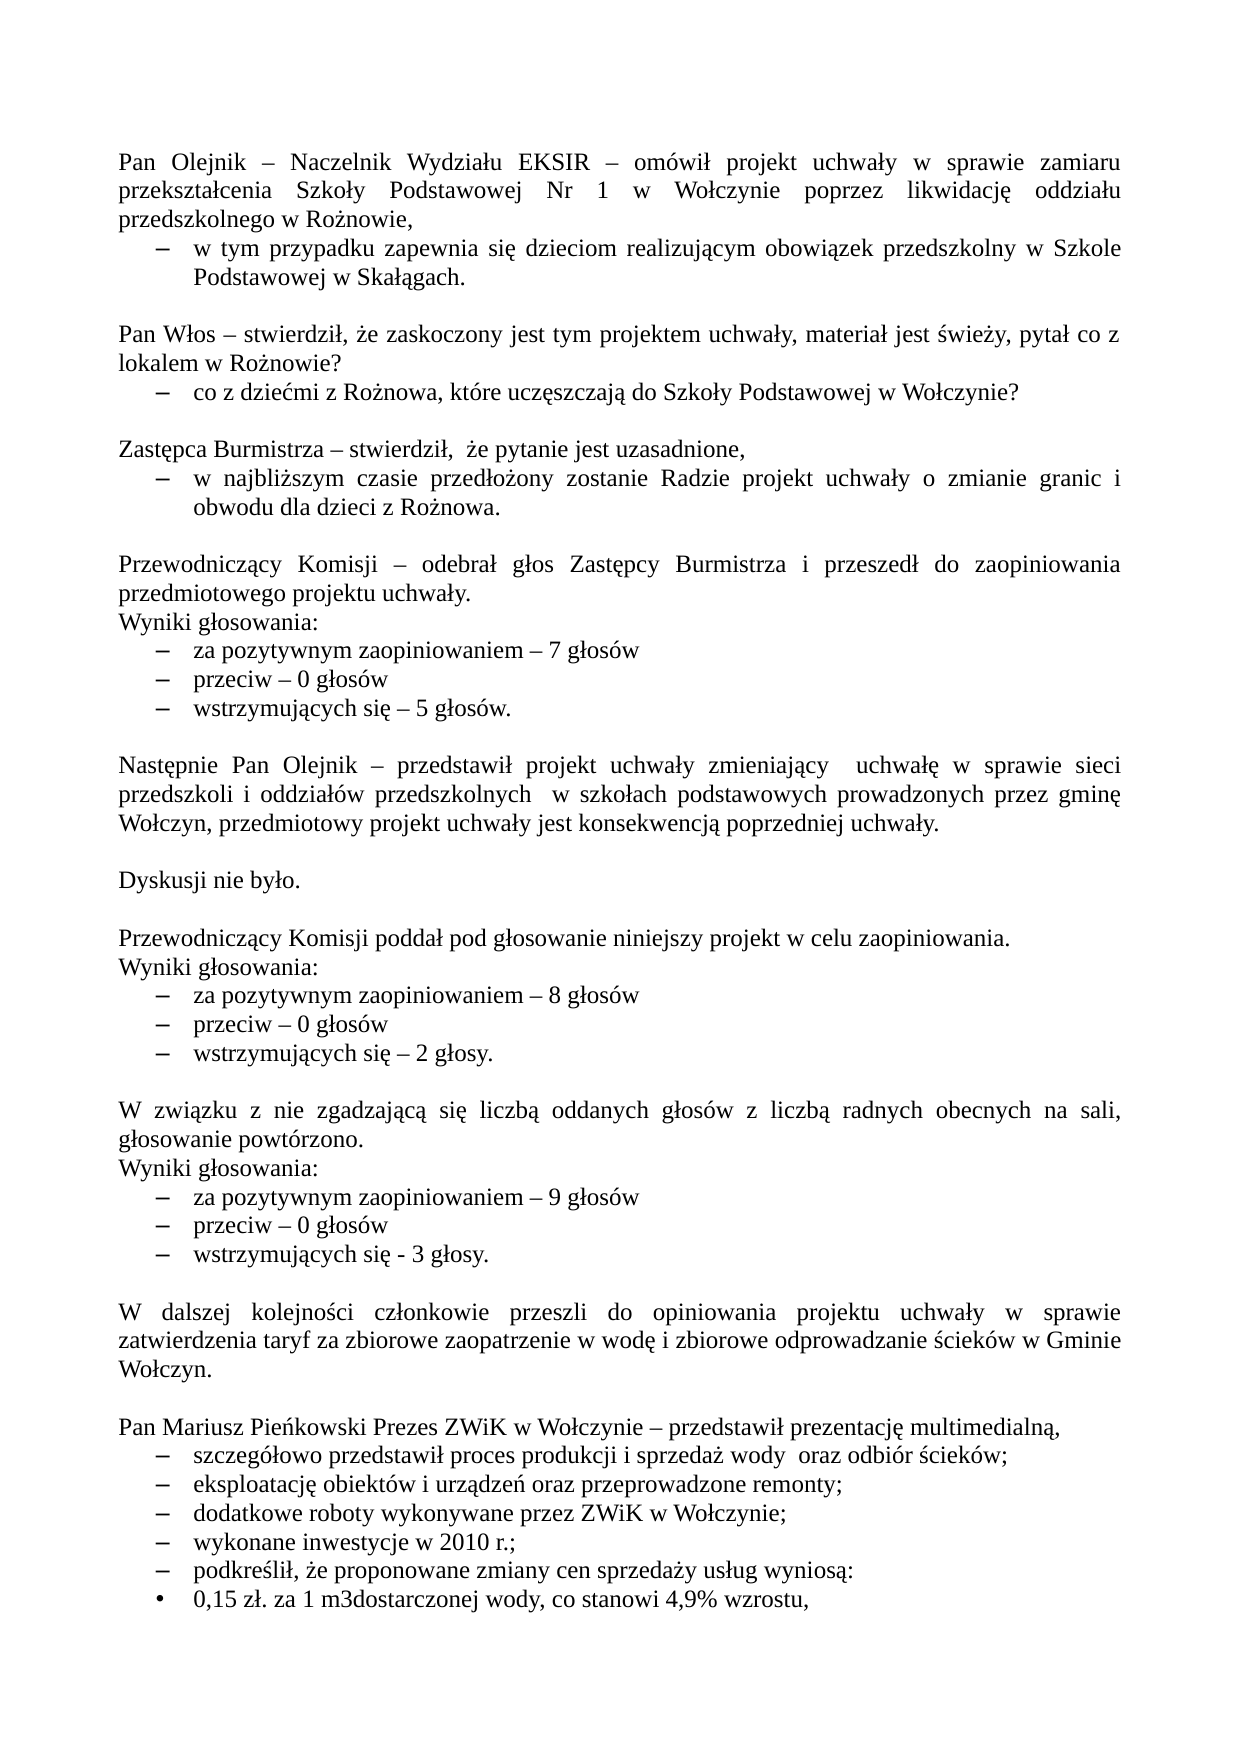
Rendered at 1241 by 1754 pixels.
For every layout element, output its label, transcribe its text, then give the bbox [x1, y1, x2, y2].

list eksploatację obiektów i urządzeń oraz przeprowadzone remonty; [156, 1469, 1122, 1498]
list wstrzymujących się – 2 głosy. [156, 1038, 1122, 1067]
text W dalszej kolejności członkowie przeszli do opiniowania projektu uchwały w sprawie zatwierdzenia taryf za zbiorowe zaopatrzenie w wodę i zbiorowe odprowadzanie ścieków w Gminie Wołczyn. [118, 1297, 1122, 1383]
list przeciw – 0 głosów [156, 1009, 1122, 1038]
list podkreślił, że proponowane zmiany cen sprzedaży usług wyniosą: [156, 1556, 1122, 1584]
list wstrzymujących się - 3 głosy. [156, 1239, 1122, 1268]
list co z dziećmi z Rożnowa, które uczęszczają do Szkoły Podstawowej w Wołczynie? [156, 377, 1122, 406]
text Wyniki głosowania: [118, 607, 1122, 636]
text Dyskusji nie było. [118, 866, 1122, 894]
text Przewodniczący Komisji – odebrał głos Zastępcy Burmistrza i przeszedł do zaopiniowania przedmiotowego projektu uchwały. [118, 549, 1122, 607]
list za pozytywnym zaopiniowaniem – 7 głosów [156, 636, 1122, 664]
list wstrzymujących się – 5 głosów. [156, 693, 1122, 722]
list w tym przypadku zapewnia się dzieciom realizującym obowiązek przedszkolny w Szkole Podstawowej w Skałągach. [156, 233, 1122, 291]
list przeciw – 0 głosów [156, 664, 1122, 693]
list 0,15 zł. za 1 m3dostarczonej wody, co stanowi 4,9% wzrostu, [156, 1584, 1122, 1613]
text Wyniki głosowania: [118, 952, 1122, 981]
list w najbliższym czasie przedłożony zostanie Radzie projekt uchwały o zmianie granic i obwodu dla dzieci z Rożnowa. [156, 463, 1122, 521]
text Pan Włos – stwierdził, że zaskoczony jest tym projektem uchwały, materiał jest świeży, pytał co z lokalem w Rożnowie? [118, 319, 1122, 377]
list za pozytywnym zaopiniowaniem – 9 głosów [156, 1182, 1122, 1211]
text Następnie Pan Olejnik – przedstawił projekt uchwały zmieniający uchwałę w sprawie sieci przedszkoli i oddziałów przedszkolnych w szkołach podstawowych prowadzonych przez gminę Wołczyn, przedmiotowy projekt uchwały jest konsekwencją poprzedniej uchwały. [118, 751, 1122, 837]
list dodatkowe roboty wykonywane przez ZWiK w Wołczynie; [156, 1498, 1122, 1527]
text Wyniki głosowania: [118, 1153, 1122, 1182]
list szczegółowo przedstawił proces produkcji i sprzedaż wody oraz odbiór ścieków; [156, 1441, 1122, 1469]
text Pan Olejnik – Naczelnik Wydziału EKSIR – omówił projekt uchwały w sprawie zamiaru przekształcenia Szkoły Podstawowej Nr 1 w Wołczynie poprzez likwidację oddziału przedszkolnego w Rożnowie, [118, 147, 1122, 233]
text Pan Mariusz Pieńkowski Prezes ZWiK w Wołczynie – przedstawił prezentację multimedialną, [118, 1412, 1122, 1441]
list za pozytywnym zaopiniowaniem – 8 głosów [156, 981, 1122, 1009]
list przeciw – 0 głosów [156, 1211, 1122, 1239]
text Zastępca Burmistrza – stwierdził, że pytanie jest uzasadnione, [118, 434, 1122, 463]
list wykonane inwestycje w 2010 r.; [156, 1527, 1122, 1556]
text Przewodniczący Komisji poddał pod głosowanie niniejszy projekt w celu zaopiniowania. [118, 923, 1122, 952]
text W związku z nie zgadzającą się liczbą oddanych głosów z liczbą radnych obecnych na sali, głosowanie powtórzono. [118, 1096, 1122, 1153]
